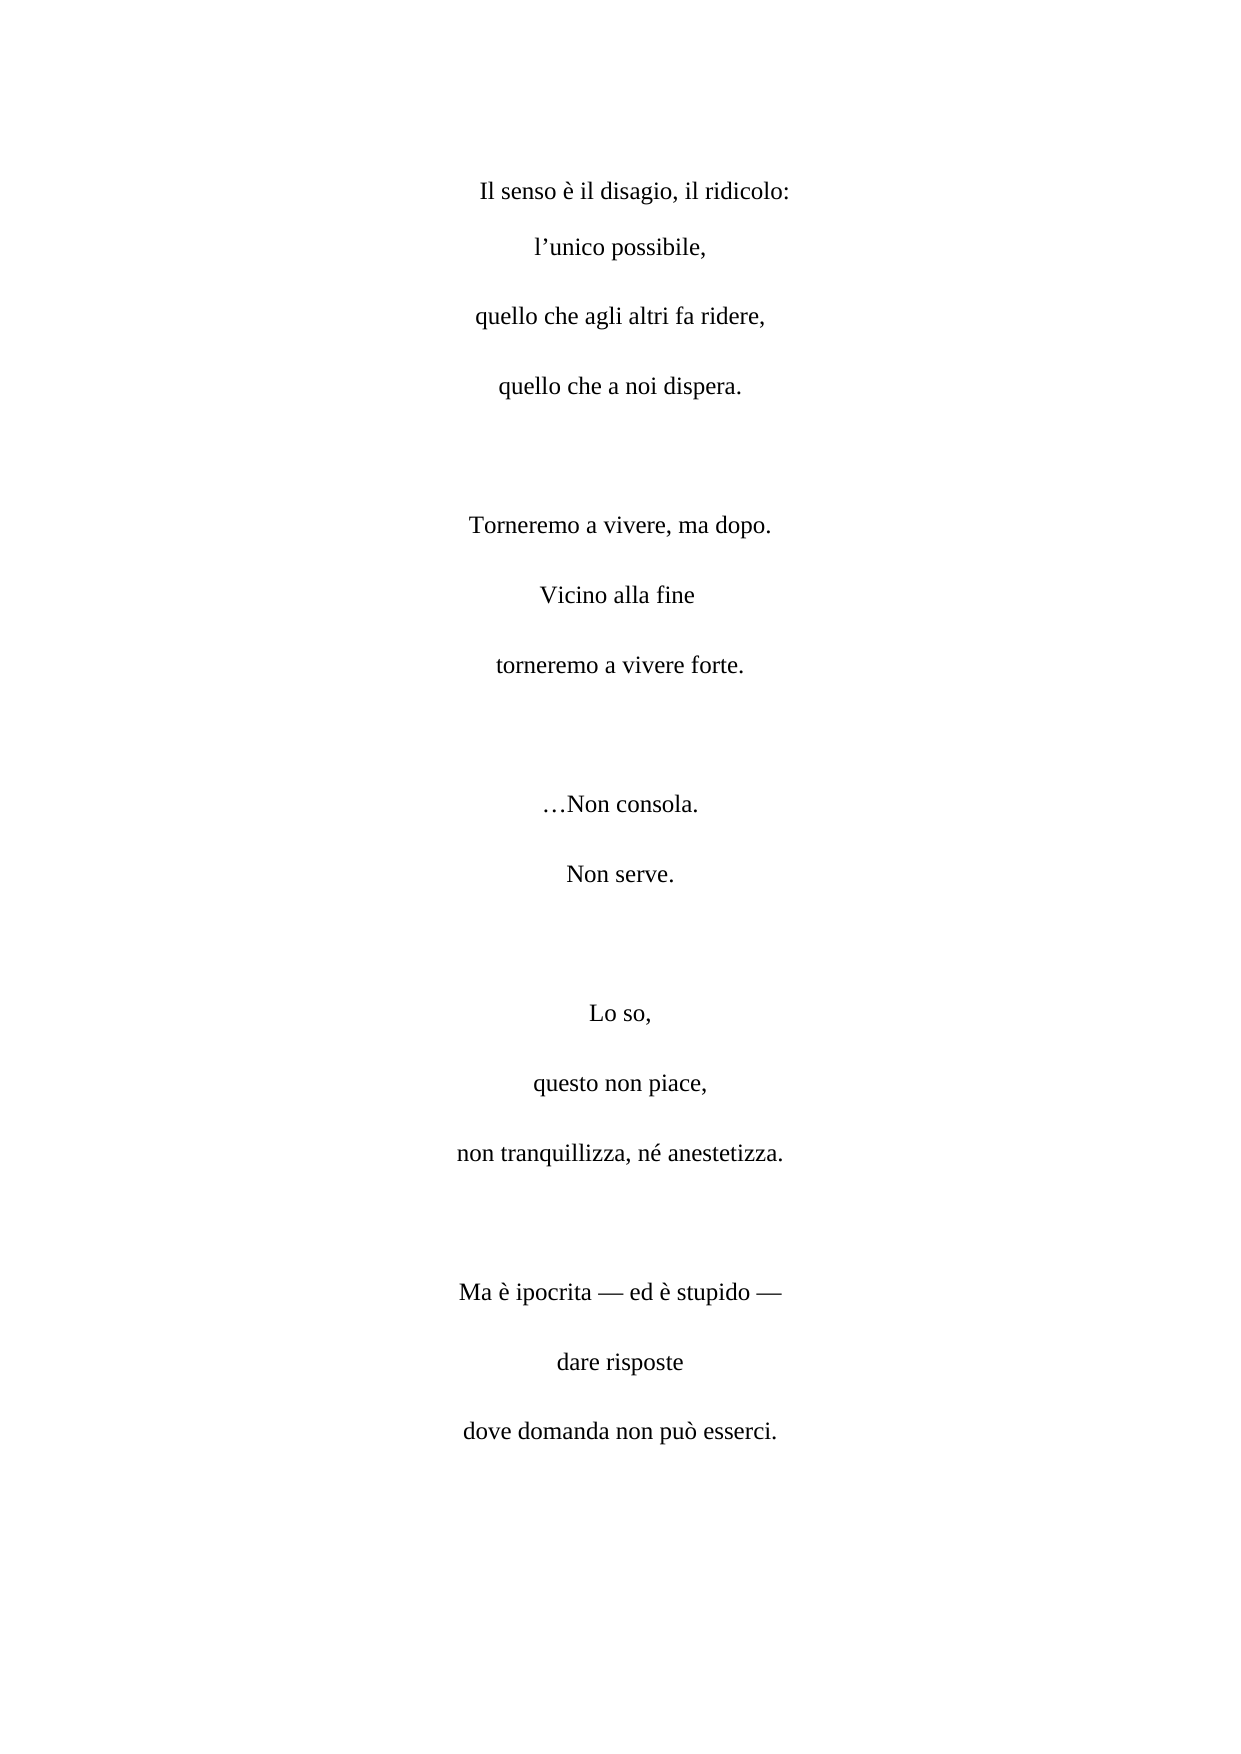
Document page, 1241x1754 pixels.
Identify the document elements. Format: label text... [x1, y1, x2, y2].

text quello che a noi dispera. [118, 371, 1122, 400]
text Non serve. [118, 859, 1122, 888]
text questo non piace, [118, 1068, 1122, 1097]
text dove domanda non può esserci. [118, 1416, 1122, 1445]
text Il senso è il disagio, il ridicolo: [354, 188, 1122, 202]
text l’unico possibile, [118, 232, 1122, 260]
text torneremo a vivere forte. [118, 650, 1122, 678]
text Lo so, [118, 998, 1122, 1027]
text Torneremo a vivere, ma dopo. [118, 510, 1122, 539]
text Vicino alla fine [118, 580, 1122, 609]
text non tranquillizza, né anestetizza. [118, 1138, 1122, 1166]
text quello che agli altri fa ridere, [118, 301, 1122, 330]
text …Non consola. [118, 789, 1122, 818]
text Ma è ipocrita — ed è stupido — [118, 1277, 1122, 1306]
text dare risposte [118, 1347, 1122, 1375]
